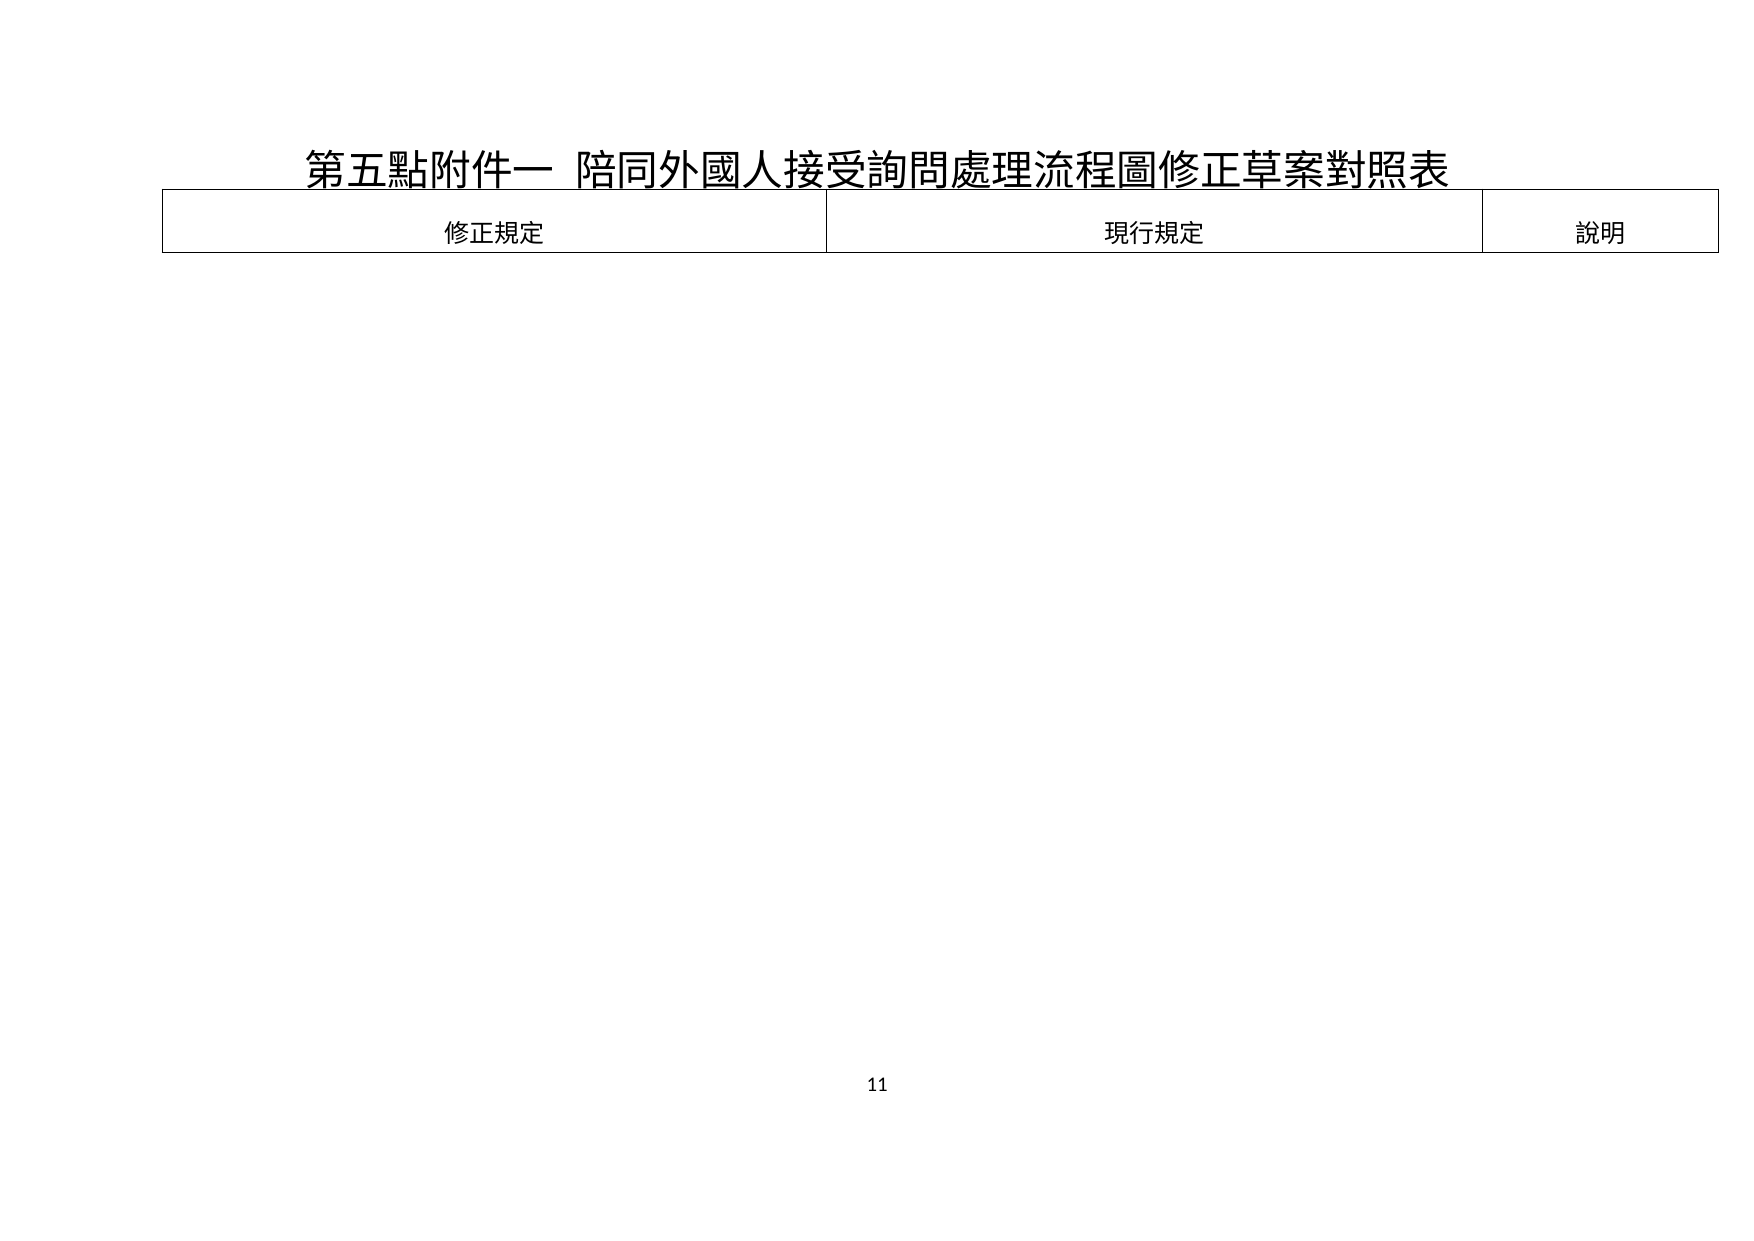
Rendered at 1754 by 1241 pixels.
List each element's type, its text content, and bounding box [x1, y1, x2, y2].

table_header 修正規定 [163, 190, 826, 252]
text 第五點附件一 陪同外國人接受詢問處理流程圖修正草案對照表 [148, 126, 1606, 188]
table_header 現行規定 [827, 190, 1482, 252]
table_header 說明 [1483, 190, 1718, 252]
